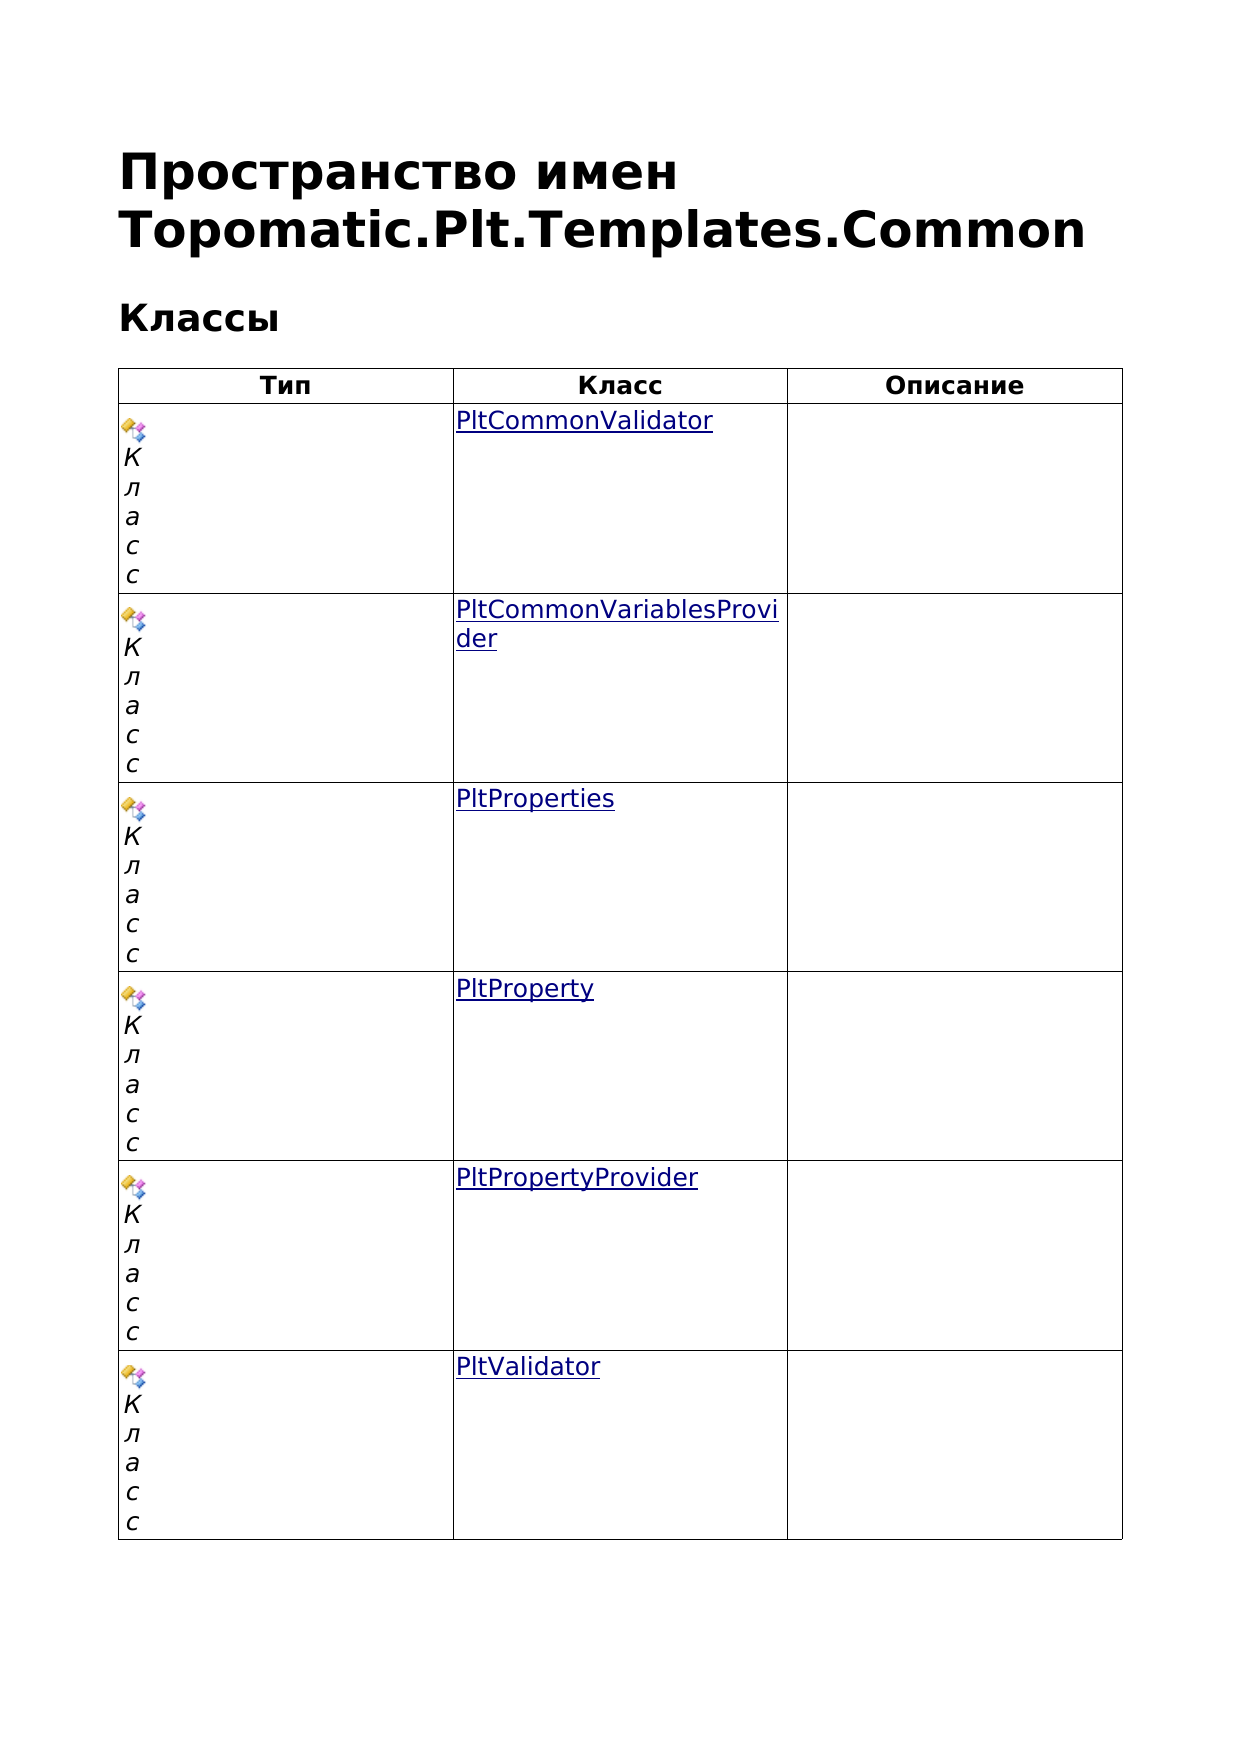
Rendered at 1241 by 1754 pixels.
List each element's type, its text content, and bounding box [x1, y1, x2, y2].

picture [121, 1175, 147, 1201]
table_cell PltCommonVariablesProvider [454, 594, 787, 782]
table_cell PltCommonValidator [454, 404, 787, 592]
table_cell PltProperties [454, 783, 787, 971]
table_cell [119, 1161, 453, 1349]
table_cell [119, 1351, 453, 1539]
picture [121, 986, 147, 1012]
table_cell PltValidator [454, 1351, 787, 1539]
picture [121, 607, 147, 633]
table_header Класс [454, 369, 787, 403]
table_cell [119, 783, 453, 971]
table_cell [788, 1161, 1122, 1349]
table_cell [788, 1351, 1122, 1539]
table_cell [788, 972, 1122, 1160]
table_cell [119, 972, 453, 1160]
table_cell [119, 404, 453, 592]
picture [121, 797, 147, 823]
picture [121, 418, 147, 444]
table_header Описание [788, 369, 1122, 403]
subtitle Классы [118, 297, 1122, 341]
table_cell [788, 594, 1122, 782]
picture [121, 1365, 147, 1390]
table_cell PltProperty [454, 972, 787, 1160]
table_header Тип [119, 369, 453, 403]
table_cell [119, 594, 453, 782]
subtitle Пространство имен Topomatic.Plt.Templates.Common [118, 143, 1122, 259]
table_cell [788, 404, 1122, 592]
table_cell [788, 783, 1122, 971]
table_cell PltPropertyProvider [454, 1161, 787, 1349]
